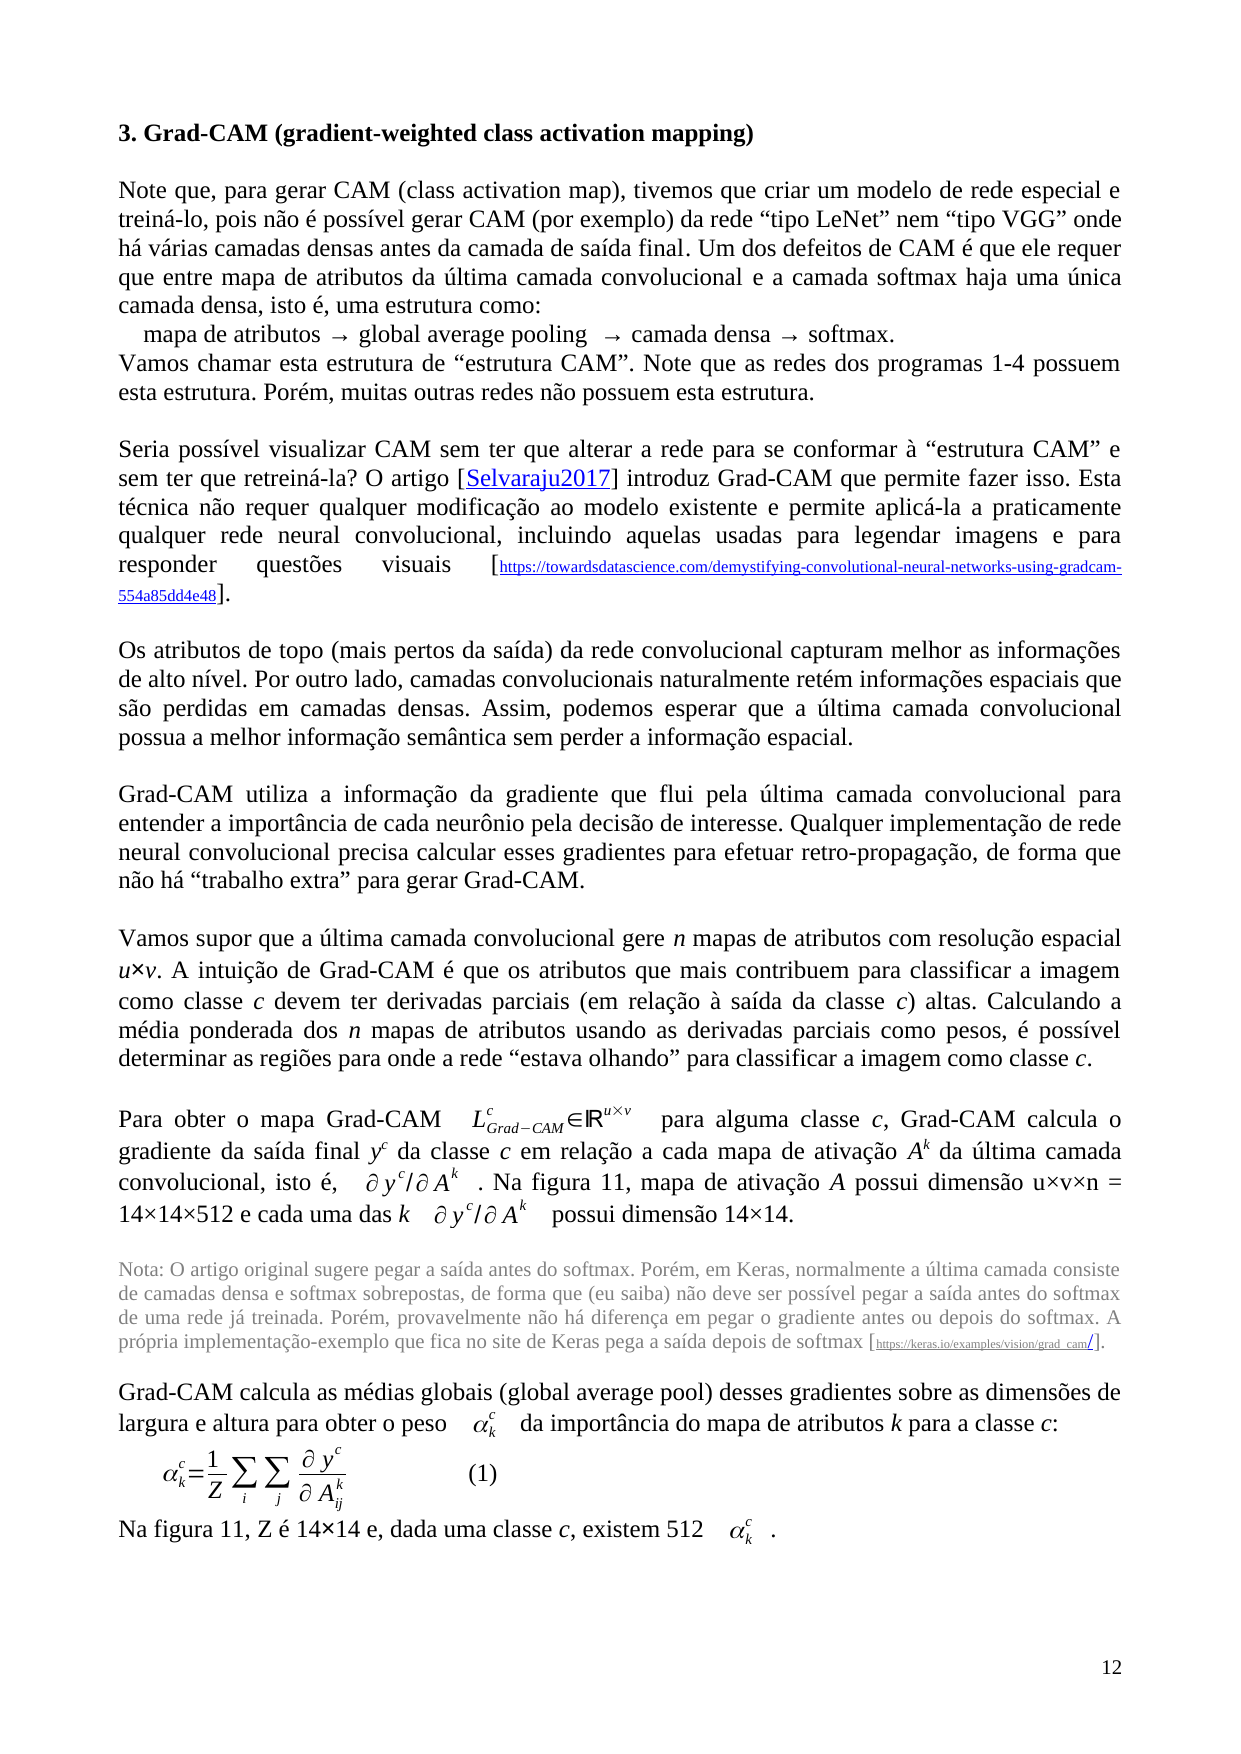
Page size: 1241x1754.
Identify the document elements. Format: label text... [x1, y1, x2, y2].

text Grad-CAM calcula as médias globais (global average pool) desses gradientes sobre as dimensões de largura e altura para obter o peso da importância do mapa de atributos k para a classe c: [118, 1377, 1122, 1441]
text (1) [118, 1441, 1122, 1511]
text Vamos supor que a última camada convolucional gere n mapas de atributos com resolução espacial u×v. A intuição de Grad-CAM é que os atributos que mais contribuem para classificar a imagem como classe c devem ter derivadas parciais (em relação à saída da classe c) altas. Calculando a média ponderada dos n mapas de atributos usando as derivadas parciais como pesos, é possível determinar as regiões para onde a rede “estava olhando” para classificar a imagem como classe c. [118, 923, 1122, 1072]
text Nota: O artigo original sugere pegar a saída antes do softmax. Porém, em Keras, normalmente a última camada consiste de camadas densa e softmax sobrepostas, de forma que (eu saiba) não deve ser possível pegar a saída antes do softmax de uma rede já treinada. Porém, provavelmente não há diferença em pegar o gradiente antes ou depois do softmax. A própria implementação-exemplo que fica no site de Keras pega a saída depois de softmax [https://keras.io/examples/vision/grad_cam/]. [118, 1257, 1122, 1353]
text Seria possível visualizar CAM sem ter que alterar a rede para se conformar à “estrutura CAM” e sem ter que retreiná-la? O artigo [Selvaraju2017] introduz Grad-CAM que permite fazer isso. Esta técnica não requer qualquer modificação ao modelo existente e permite aplicá-la a praticamente qualquer rede neural convolucional, incluindo aquelas usadas para legendar imagens e para responder questões visuais [https://towardsdatascience.com/demystifying-convolutional-neural-networks-using-gradcam-554a85dd4e48]. [118, 434, 1122, 607]
text Para obter o mapa Grad-CAM para alguma classe c, Grad-CAM calcula o gradiente da saída final yc da classe c em relação a cada mapa de ativação Ak da última camada convolucional, isto é, . Na figura 11, mapa de ativação A possui dimensão u×v×n = 14×14×512 e cada uma das k possui dimensão 14×14. [118, 1101, 1122, 1228]
text 3. Grad-CAM (gradient-weighted class activation mapping) [118, 118, 1122, 147]
text mapa de atributos → global average pooling → camada densa → softmax. [118, 319, 1122, 348]
text Grad-CAM utiliza a informação da gradiente que flui pela última camada convolucional para entender a importância de cada neurônio pela decisão de interesse. Qualquer implementação de rede neural convolucional precisa calcular esses gradientes para efetuar retro-propagação, de forma que não há “trabalho extra” para gerar Grad-CAM. [118, 779, 1122, 894]
text Na figura 11, Z é 14×14 e, dada uma classe c, existem 512 . [118, 1511, 1122, 1547]
text Vamos chamar esta estrutura de “estrutura CAM”. Note que as redes dos programas 1-4 possuem esta estrutura. Porém, muitas outras redes não possuem esta estrutura. [118, 348, 1122, 406]
text Os atributos de topo (mais pertos da saída) da rede convolucional capturam melhor as informações de alto nível. Por outro lado, camadas convolucionais naturalmente retém informações espaciais que são perdidas em camadas densas. Assim, podemos esperar que a última camada convolucional possua a melhor informação semântica sem perder a informação espacial. [118, 636, 1122, 751]
text Note que, para gerar CAM (class activation map), tivemos que criar um modelo de rede especial e treiná-lo, pois não é possível gerar CAM (por exemplo) da rede “tipo LeNet” nem “tipo VGG” onde há várias camadas densas antes da camada de saída final. Um dos defeitos de CAM é que ele requer que entre mapa de atributos da última camada convolucional e a camada softmax haja uma única camada densa, isto é, uma estrutura como: [118, 176, 1122, 319]
